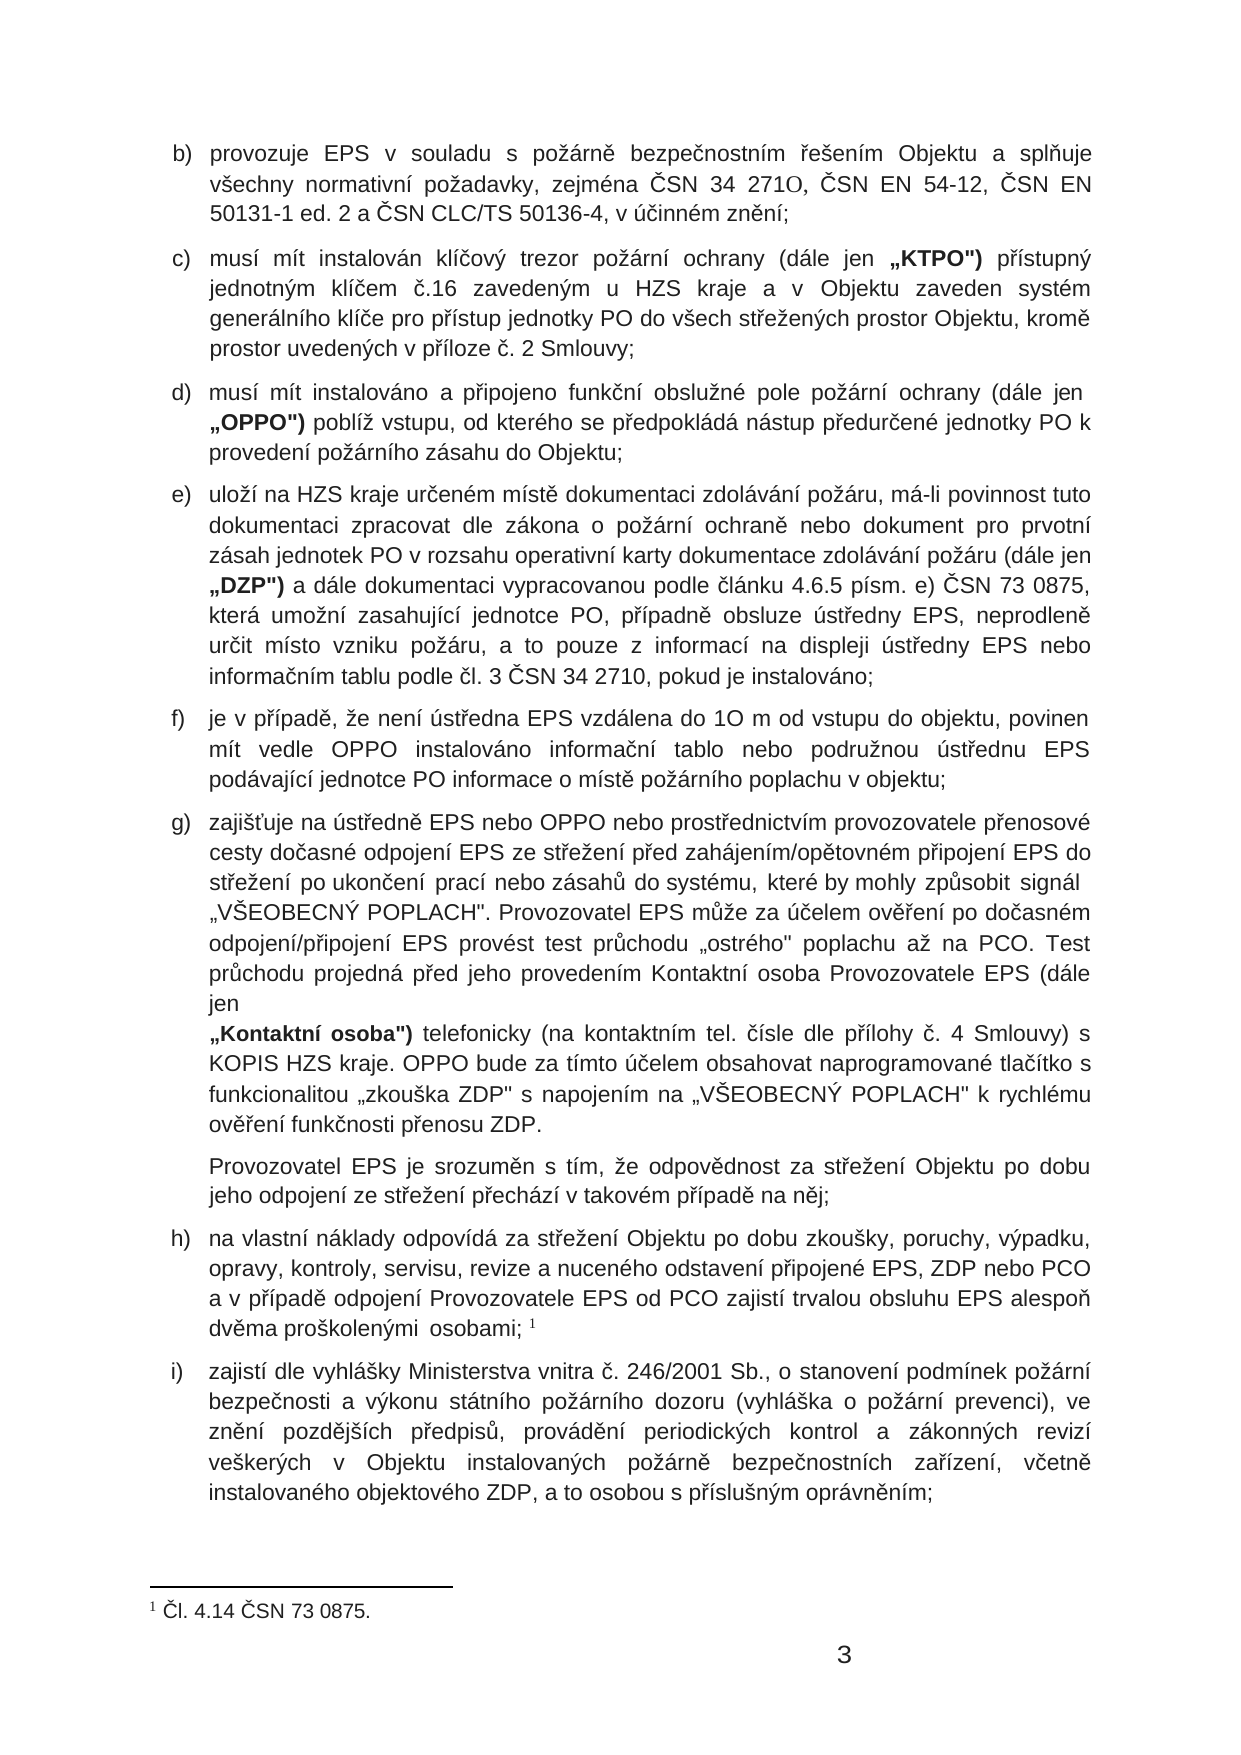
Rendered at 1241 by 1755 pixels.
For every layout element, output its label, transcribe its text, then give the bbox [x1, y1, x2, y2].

text „VŠEOBECNÝ POPLACH". Provozovatel EPS může za účelem ověření po dočasném odpojení/připojení EPS provést test průchodu „ostrého" poplachu až na PCO. Test průchodu projedná před jeho provedením Kontaktní osoba Provozovatele EPS (dále jen [209, 899, 1091, 1016]
list provozuje EPS v souladu s požárně bezpečnostním řešením Objektu a splňuje všechny normativní požadavky, zejména ČSN 34 271O, ČSN EN 54-12, ČSN EN 50131-1 ed. 2 a ČSN CLC/TS 50136-4, v účinném znění; [172, 140, 1092, 226]
text Provozovatel EPS je srozuměn s tím, že odpovědnost za střežení Objektu po dobu jeho odpojení ze střežení přechází v takovém případě na něj; [208, 1153, 1090, 1209]
list je v případě, že není ústředna EPS vzdálena do 1O m od vstupu do objektu, povinen mít vedle OPPO instalováno informační tablo nebo podružnou ústřednu EPS podávající jednotce PO informace o místě požárního poplachu v objektu; [171, 705, 1090, 792]
list zajistí dle vyhlášky Ministerstva vnitra č. 246/2001 Sb., o stanovení podmínek požární bezpečnosti a výkonu státního požárního dozoru (vyhláška o požární prevenci), ve znění pozdějších předpisů, provádění periodických kontrol a zákonných revizí veškerých v Objektu instalovaných požárně bezpečnostních zařízení, včetně instalovaného objektového ZDP, a to osobou s příslušným oprávněním; [171, 1358, 1091, 1505]
list musí mít instalováno a připojeno funkční obslužné pole požární ochrany (dále jen [171, 378, 1241, 405]
list na vlastní náklady odpovídá za střežení Objektu po dobu zkoušky, poruchy, výpadku, opravy, kontroly, servisu, revize a nuceného odstavení připojené EPS, ZDP nebo PCO a v případě odpojení Provozovatele EPS od PCO zajistí trvalou obsluhu EPS alespoň dvěma proškolenými osobami; 1 [171, 1224, 1091, 1342]
list zajišťuje na ústředně EPS nebo OPPO nebo prostřednictvím provozovatele přenosové cesty dočasné odpojení EPS ze střežení před zahájením/opětovném připojení EPS do střežení po ukončení prací nebo zásahů do systému, které by mohly způsobit signál [171, 809, 1091, 896]
text „Kontaktní osoba") telefonicky (na kontaktním tel. čísle dle přílohy č. 4 Smlouvy) s KOPIS HZS kraje. OPPO bude za tímto účelem obsahovat naprogramované tlačítko s funkcionalitou „zkouška ZDP" s napojením na „VŠEOBECNÝ POPLACH" k rychlému ověření funkčnosti přenosu ZDP. [208, 1020, 1091, 1137]
text 1 Čl. 4.14 ČSN 73 0875. [149, 1598, 1241, 1623]
list musí mít instalován klíčový trezor požární ochrany (dále jen „KTPO") přístupný jednotným klíčem č.16 zavedeným u HZS kraje a v Objektu zaveden systém generálního klíče pro přístup jednotky PO do všech střežených prostor Objektu, kromě prostor uvedených v příloze č. 2 Smlouvy; [172, 245, 1091, 362]
list uloží na HZS kraje určeném místě dokumentaci zdolávání požáru, má-li povinnost tuto dokumentaci zpracovat dle zákona o požární ochraně nebo dokument pro prvotní zásah jednotek PO v rozsahu operativní karty dokumentace zdolávání požáru (dále jen „DZP") a dále dokumentaci vypracovanou podle článku 4.6.5 písm. e) ČSN 73 0875, která umožní zasahující jednotce PO, případně obsluze ústředny EPS, neprodleně určit místo vzniku požáru, a to pouze z informací na displeji ústředny EPS nebo informačním tablu podle čl. 3 ČSN 34 2710, pokud je instalováno; [171, 481, 1091, 689]
subtitle 3 [0, 1640, 853, 1668]
text „OPPO") poblíž vstupu, od kterého se předpokládá nástup předurčené jednotky PO k provedení požárního zásahu do Objektu; [209, 408, 1092, 465]
